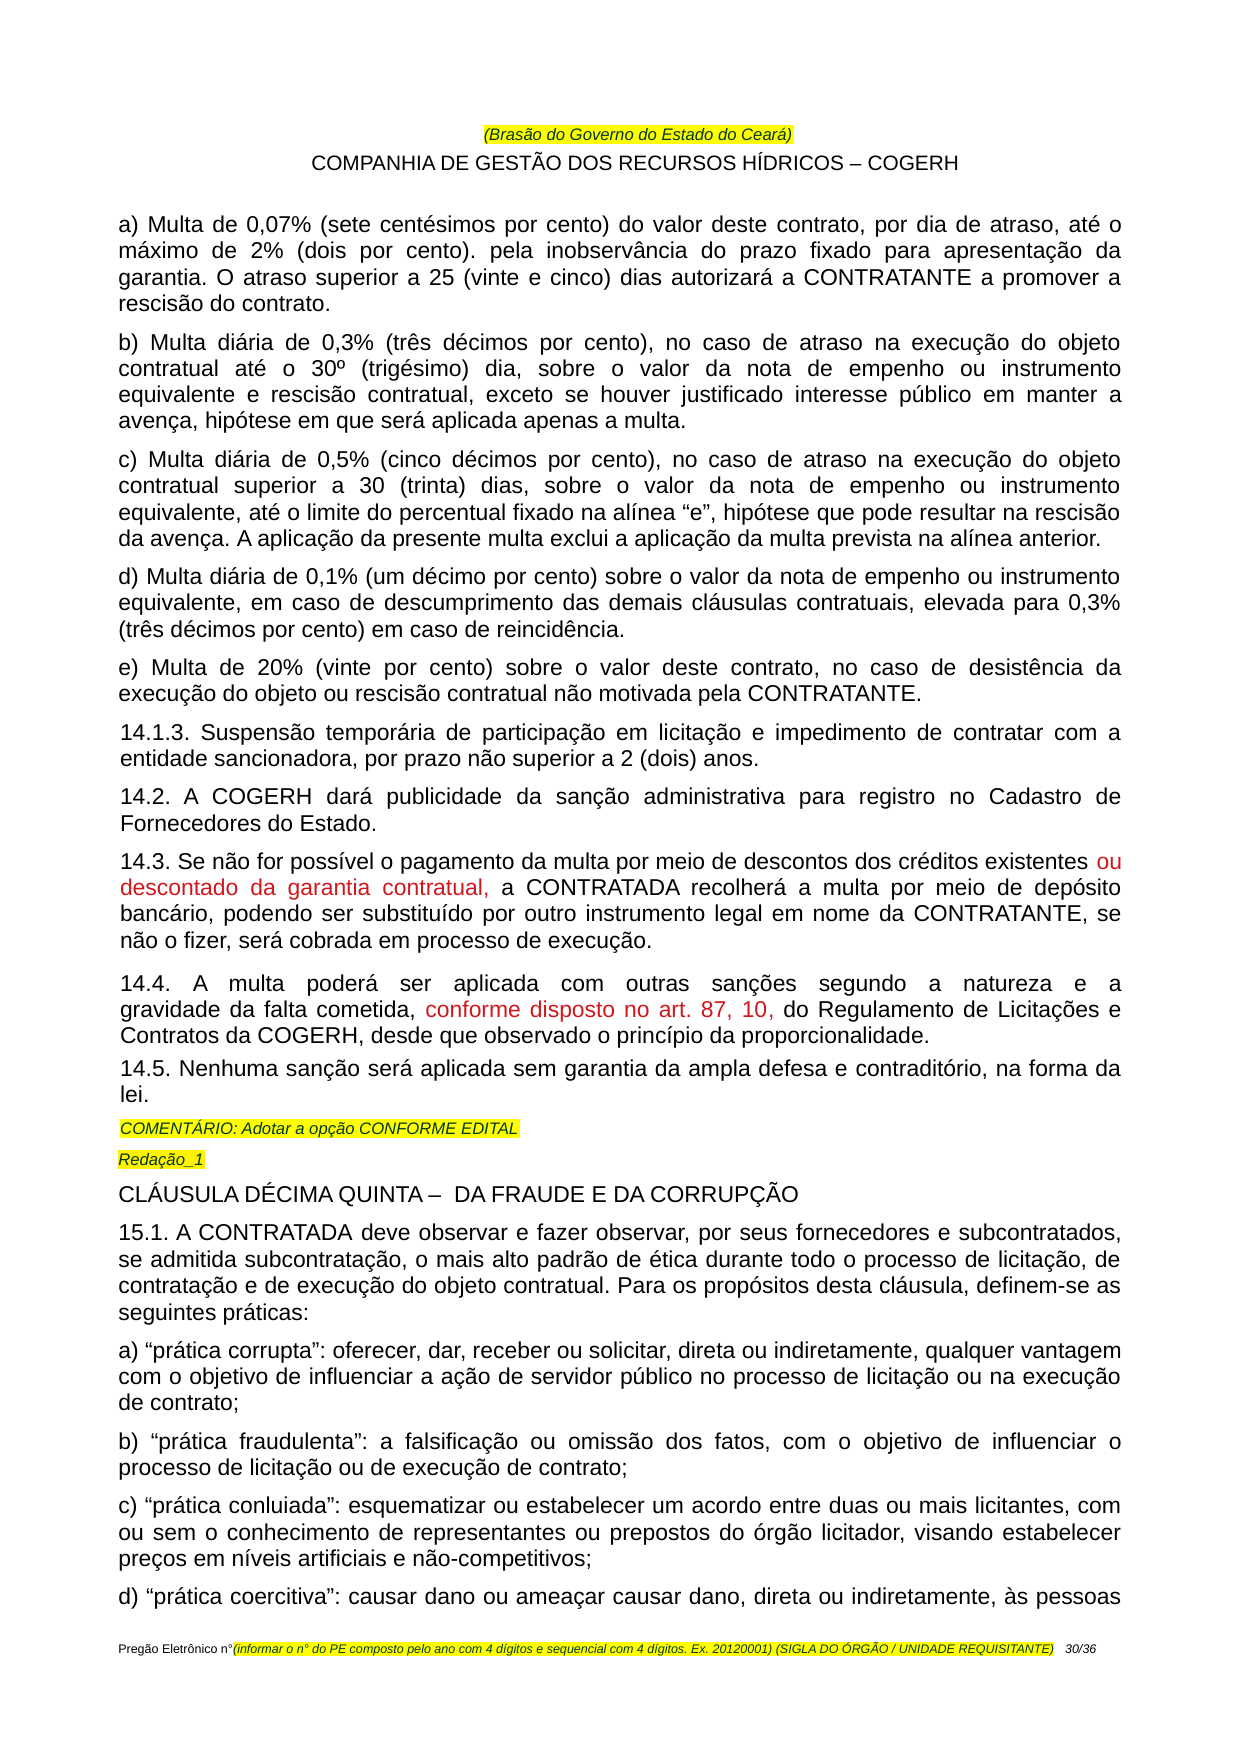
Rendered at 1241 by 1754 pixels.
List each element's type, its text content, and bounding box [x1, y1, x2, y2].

text a) Multa de 0,07% (sete centésimos por cento) do valor deste contrato, por dia de atraso, até o máximo de 2% (dois por cento). pela inobservância do prazo fixado para apresentação da garantia. O atraso superior a 25 (vinte e cinco) dias autorizará a CONTRATANTE a promover a rescisão do contrato. [118, 211, 1122, 317]
text c) Multa diária de 0,5% (cinco décimos por cento), no caso de atraso na execução do objeto contratual superior a 30 (trinta) dias, sobre o valor da nota de empenho ou instrumento equivalente, até o limite do percentual fixado na alínea “e”, hipótese que pode resultar na rescisão da avença. A aplicação da presente multa exclui a aplicação da multa prevista na alínea anterior. [118, 446, 1122, 551]
text Redação_1 [118, 1150, 1123, 1169]
text b) Multa diária de 0,3% (três décimos por cento), no caso de atraso na execução do objeto contratual até o 30º (trigésimo) dia, sobre o valor da nota de empenho ou instrumento equivalente e rescisão contratual, exceto se houver justificado interesse público em manter a avença, hipótese em que será aplicada apenas a multa. [118, 328, 1122, 434]
text d) “prática coercitiva”: causar dano ou ameaçar causar dano, direta ou indiretamente, às pessoas [118, 1583, 1122, 1609]
text a) “prática corrupta”: oferecer, dar, receber ou solicitar, direta ou indiretamente, qualquer vantagem com o objetivo de influenciar a ação de servidor público no processo de licitação ou na execução de contrato; [118, 1337, 1122, 1416]
text 14.3. Se não for possível o pagamento da multa por meio de descontos dos créditos existentes ou descontado da garantia contratual, a CONTRATADA recolherá a multa por meio de depósito bancário, podendo ser substituído por outro instrumento legal em nome da CONTRATANTE, se não o fizer, será cobrada em processo de execução. [120, 848, 1122, 953]
text CLÁUSULA DÉCIMA QUINTA – DA FRAUDE E DA CORRUPÇÃO [118, 1181, 1122, 1207]
text 15.1. A CONTRATADA deve observar e fazer observar, por seus fornecedores e subcontratados, se admitida subcontratação, o mais alto padrão de ética durante todo o processo de licitação, de contratação e de execução do objeto contratual. Para os propósitos desta cláusula, definem-se as seguintes práticas: [118, 1219, 1122, 1325]
text e) Multa de 20% (vinte por cento) sobre o valor deste contrato, no caso de desistência da execução do objeto ou rescisão contratual não motivada pela CONTRATANTE. [118, 654, 1122, 707]
text 14.1.3. Suspensão temporária de participação em licitação e impedimento de contratar com a entidade sancionadora, por prazo não superior a 2 (dois) anos. [120, 718, 1122, 771]
text b) “prática fraudulenta”: a falsificação ou omissão dos fatos, com o objetivo de influenciar o processo de licitação ou de execução de contrato; [118, 1428, 1122, 1480]
text COMENTÁRIO: Adotar a opção CONFORME EDITAL [120, 1119, 1122, 1138]
text 14.5. Nenhuma sanção será aplicada sem garantia da ampla defesa e contraditório, na forma da lei. [120, 1054, 1122, 1107]
text 14.4. A multa poderá ser aplicada com outras sanções segundo a natureza e a gravidade da falta cometida, conforme disposto no art. 87, 10, do Regulamento de Licitações e Contratos da COGERH, desde que observado o princípio da proporcionalidade. [120, 969, 1122, 1048]
text d) Multa diária de 0,1% (um décimo por cento) sobre o valor da nota de empenho ou instrumento equivalente, em caso de descumprimento das demais cláusulas contratuais, elevada para 0,3% (três décimos por cento) em caso de reincidência. [118, 563, 1122, 642]
text c) “prática conluiada”: esquematizar ou estabelecer um acordo entre duas ou mais licitantes, com ou sem o conhecimento de representantes ou prepostos do órgão licitador, visando estabelecer preços em níveis artificiais e não-competitivos; [118, 1492, 1122, 1571]
text 14.2. A COGERH dará publicidade da sanção administrativa para registro no Cadastro de Fornecedores do Estado. [120, 783, 1122, 836]
